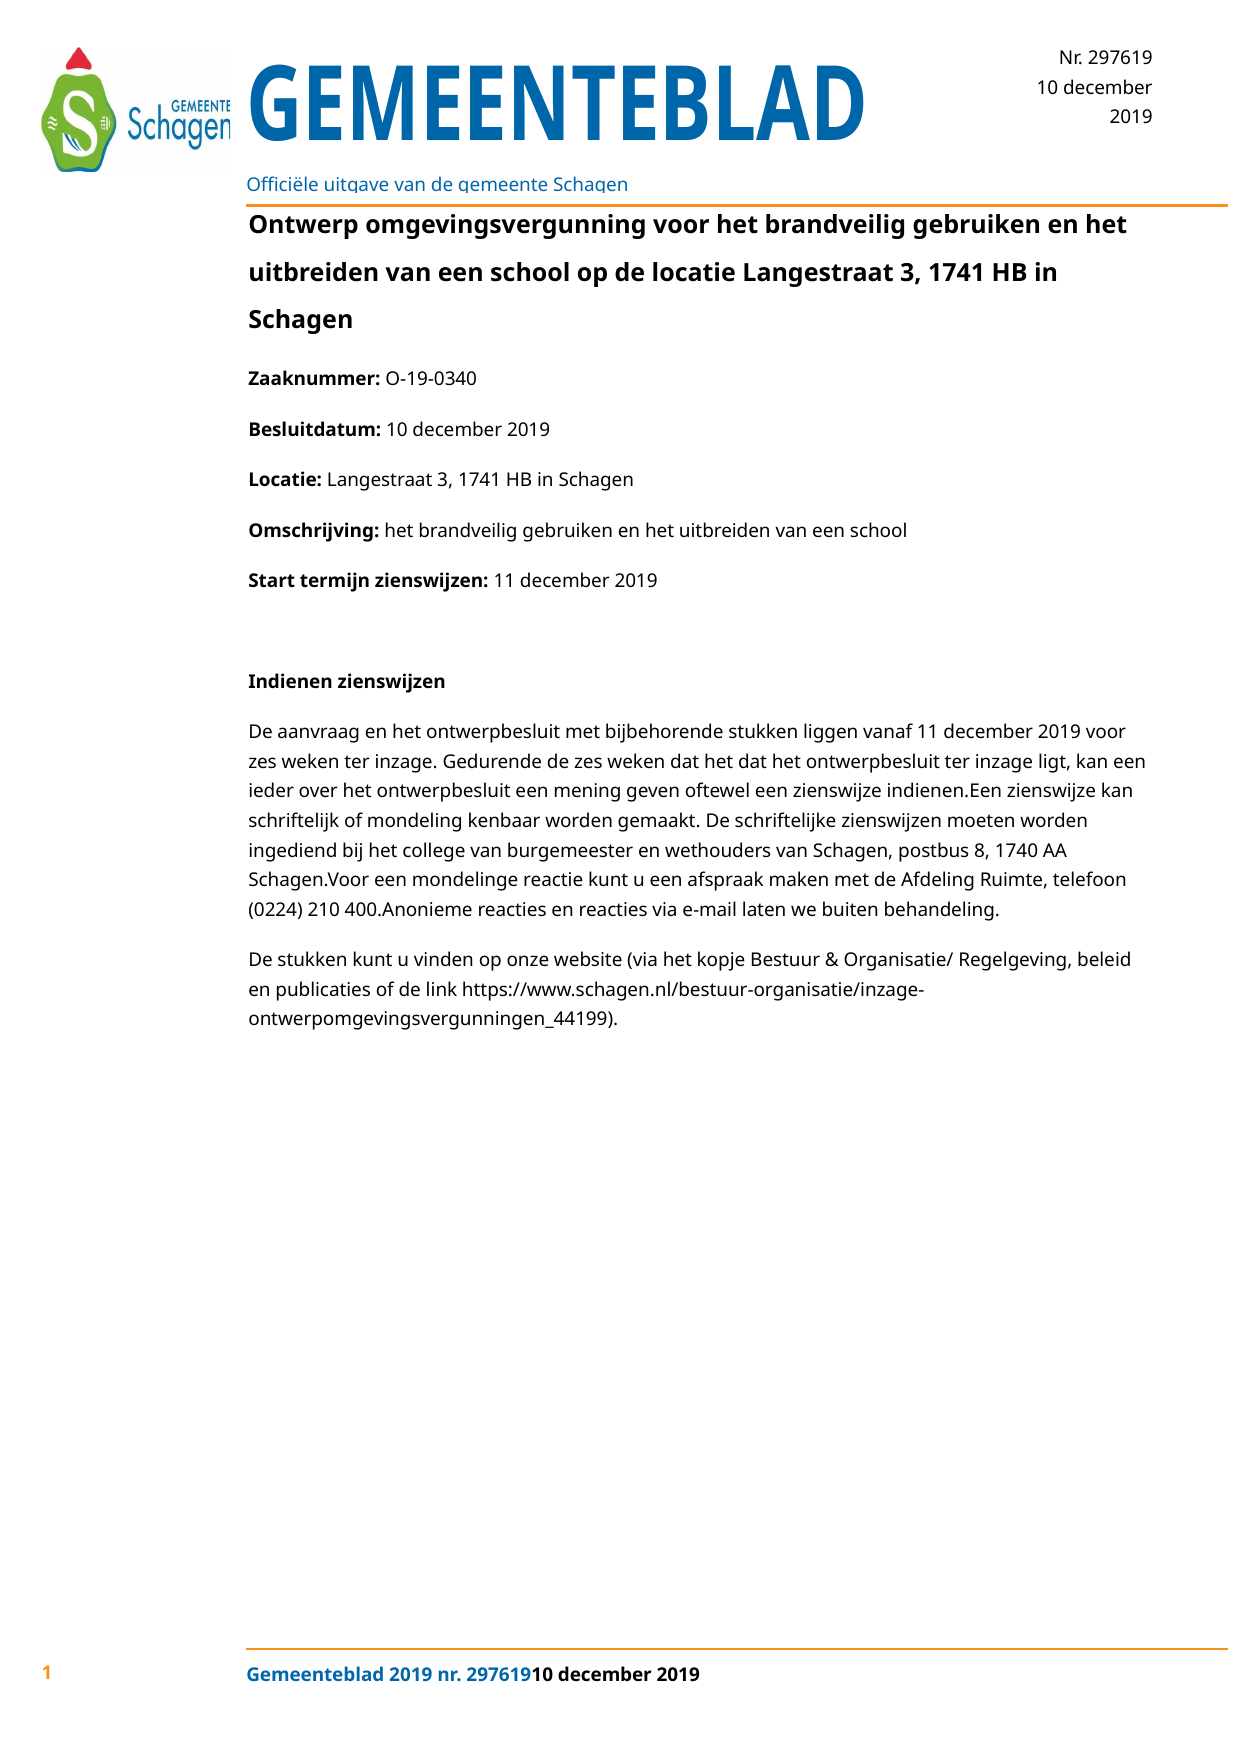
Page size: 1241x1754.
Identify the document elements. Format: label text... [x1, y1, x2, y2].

text Besluitdatum: 10 december 2019 [248, 416, 1152, 442]
text Zaaknummer: O-19-0340 [248, 366, 1152, 391]
text Start termijn zienswijzen: 11 december 2019 [248, 567, 1152, 593]
text Ontwerp omgevingsvergunning voor het brandveilig gebruiken en het uitbreiden van een school op de locatie Langestraat 3, 1741 HB in Schagen [248, 207, 1152, 336]
text Locatie: Langestraat 3, 1741 HB in Schagen [248, 466, 1152, 492]
text Indienen zienswijzen [248, 668, 1152, 694]
picture [41, 47, 231, 172]
text De aanvraag en het ontwerpbesluit met bijbehorende stukken liggen vanaf 11 december 2019 voor zes weken ter inzage. Gedurende de zes weken dat het dat het ontwerpbesluit ter inzage ligt, kan een ieder over het ontwerpbesluit een mening geven oftewel een zienswijze indienen.Een zienswijze kan schriftelijk of mondeling kenbaar worden gemaakt. De schriftelijke zienswijzen moeten worden ingediend bij het college van burgemeester en wethouders van Schagen, postbus 8, 1740 AA Schagen.Voor een mondelinge reactie kunt u een afspraak maken met de Afdeling Ruimte, telefoon (0224) 210 400.Anonieme reacties en reacties via e-mail laten we buiten behandeling. [248, 718, 1152, 922]
text De stukken kunt u vinden op onze website (via het kopje Bestuur & Organisatie/ Regelgeving, beleid en publicaties of de link https://www.schagen.nl/bestuur-organisatie/inzage-ontwerpomgevingsvergunningen_44199). [248, 946, 1152, 1031]
text Omschrijving: het brandveilig gebruiken en het uitbreiden van een school [248, 517, 1152, 542]
